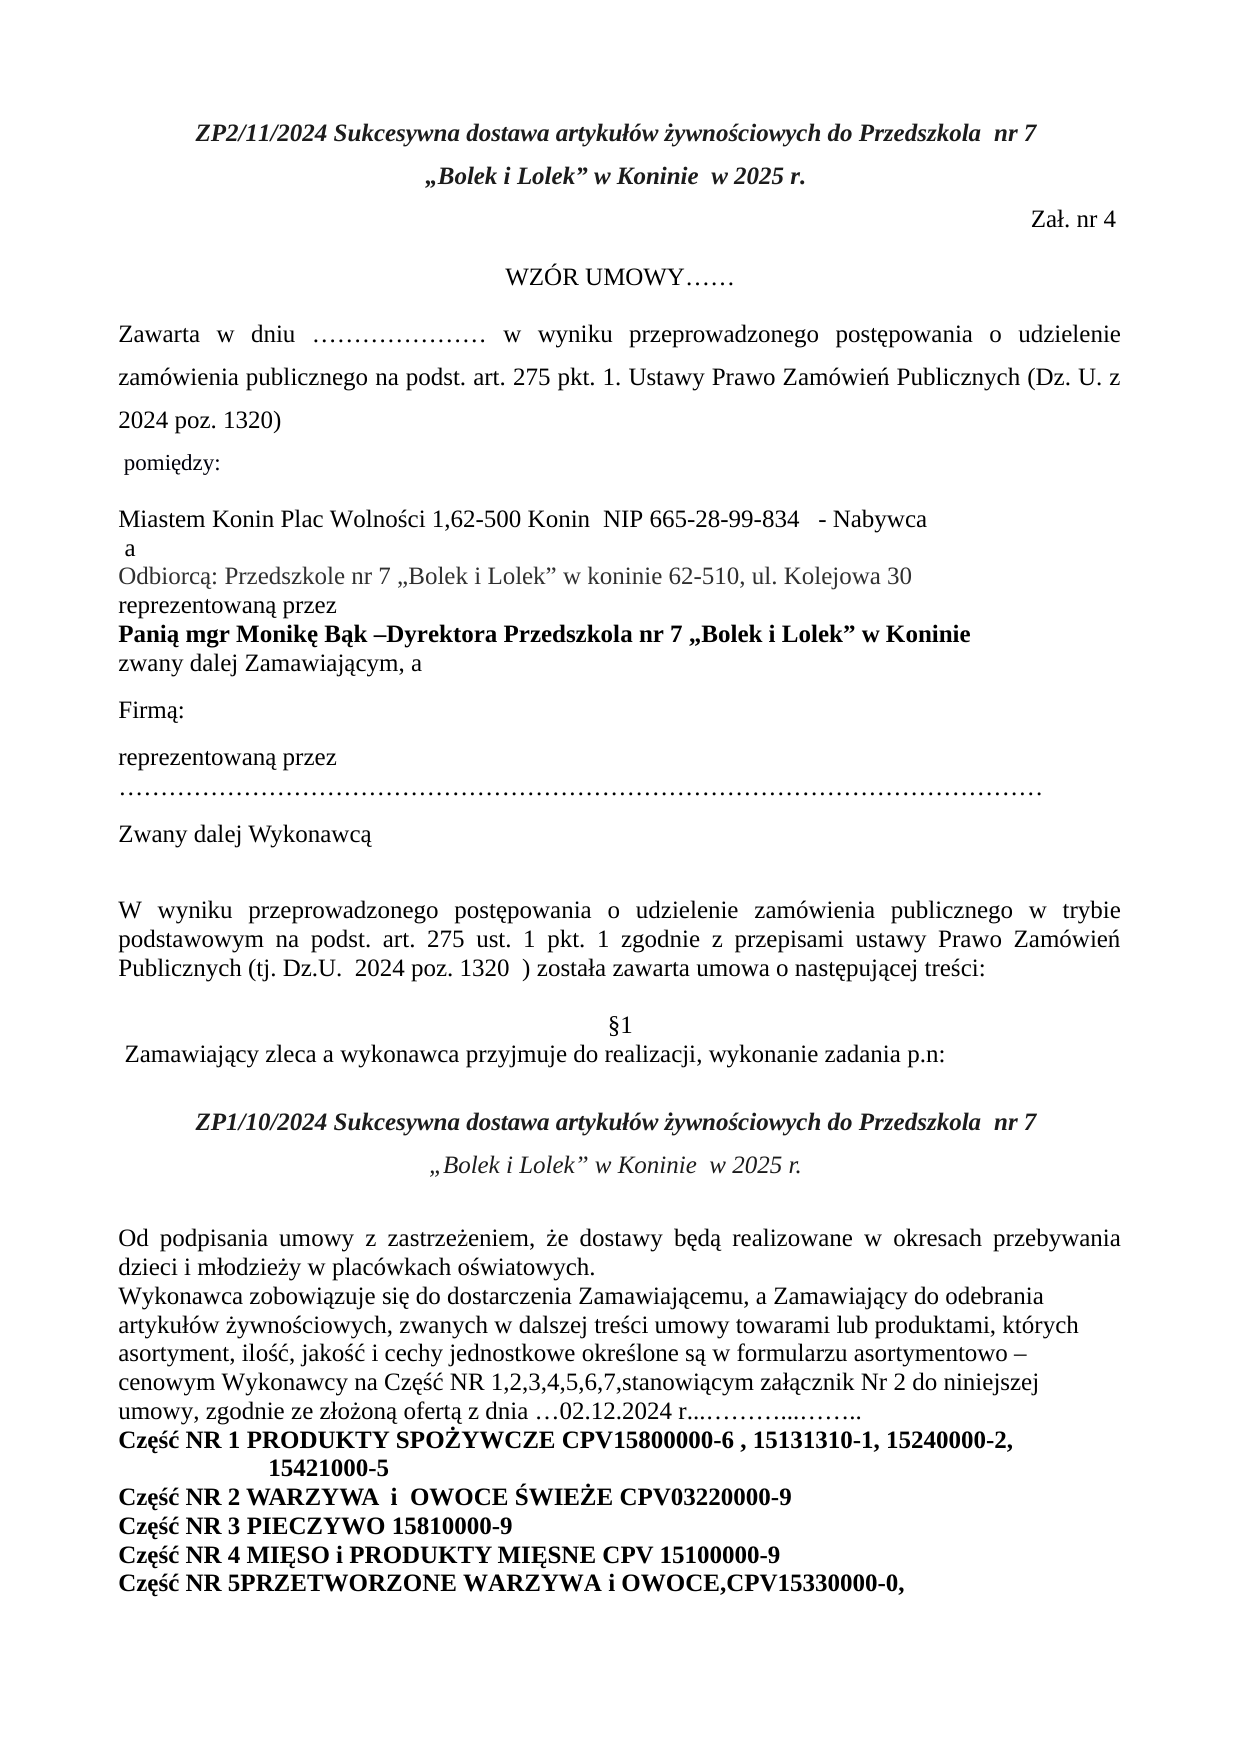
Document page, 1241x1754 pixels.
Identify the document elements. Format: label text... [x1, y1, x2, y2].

text pomiędzy: [118, 449, 1122, 475]
text Część NR 5PRZETWORZONE WARZYWA i OWOCE,CPV15330000-0, [118, 1568, 1122, 1597]
text Zał. nr 4 [118, 204, 1122, 233]
text Firmą: [118, 695, 1122, 723]
text reprezentowaną przez ………………………………………………………………………………………………… [118, 742, 1122, 801]
text Odbiorcą: Przedszkole nr 7 „Bolek i Lolek” w koninie 62-510, ul. Kolejowa 30 [118, 561, 1122, 590]
text Część NR 3 PIECZYWO 15810000-9 [118, 1511, 1122, 1540]
text Miastem Konin Plac Wolności 1,62-500 Konin NIP 665-28-99-834 - Nabywca [118, 504, 1122, 533]
subtitle „Bolek i Lolek” w Koninie w 2025 r. [118, 161, 1122, 190]
text a [118, 533, 1122, 561]
text Zwany dalej Wykonawcą [118, 819, 1122, 848]
text zwany dalej Zamawiającym, a [118, 648, 1122, 676]
text Zawarta w dniu ………………… w wyniku przeprowadzonego postępowania o udzielenie zamówienia publicznego na podst. art. 275 pkt. 1. Ustawy Prawo Zamówień Publicznych (Dz. U. z 2024 poz. 1320) [118, 319, 1122, 434]
text ZP1/10/2024 Sukcesywna dostawa artykułów żywnościowych do Przedszkola nr 7 [118, 1107, 1122, 1136]
text reprezentowaną przez [118, 590, 1122, 619]
text W wyniku przeprowadzonego postępowania o udzielenie zamówienia publicznego w trybie podstawowym na podst. art. 275 ust. 1 pkt. 1 zgodnie z przepisami ustawy Prawo Zamówień Publicznych (tj. Dz.U. 2024 poz. 1320 ) została zawarta umowa o następującej treści: [118, 895, 1122, 981]
text Zamawiający zleca a wykonawca przyjmuje do realizacji, wykonanie zadania p.n: [118, 1039, 1122, 1068]
text Wykonawca zobowiązuje się do dostarczenia Zamawiającemu, a Zamawiający do odebrania artykułów żywnościowych, zwanych w dalszej treści umowy towarami lub produktami, których asortyment, ilość, jakość i cechy jednostkowe określone są w formularzu asortymentowo – cenowym Wykonawcy na Część NR 1,2,3,4,5,6,7,stanowiącym załącznik Nr 2 do niniejszej umowy, zgodnie ze złożoną ofertą z dnia …02.12.2024 r...………...…….. Część NR 1 PRODUKTY SPOŻYWCZE CPV15800000-6 , 15131310-1, 15240000-2, 15421000-5 [118, 1281, 1122, 1482]
text Część NR 4 MIĘSO i PRODUKTY MIĘSNE CPV 15100000-9 [118, 1540, 1122, 1568]
text Panią mgr Monikę Bąk –Dyrektora Przedszkola nr 7 „Bolek i Lolek” w Koninie [118, 619, 1122, 648]
text ZP2/11/2024 Sukcesywna dostawa artykułów żywnościowych do Przedszkola nr 7 [118, 118, 1122, 147]
text Część NR 2 WARZYWA i OWOCE ŚWIEŻE CPV03220000-9 [118, 1482, 1122, 1511]
text WZÓR UMOWY…… [118, 262, 1122, 291]
text Od podpisania umowy z zastrzeżeniem, że dostawy będą realizowane w okresach przebywania dzieci i młodzieży w placówkach oświatowych. [118, 1223, 1122, 1281]
subtitle „Bolek i Lolek” w Koninie w 2025 r. [118, 1150, 1121, 1179]
text §1 [118, 1010, 1122, 1039]
